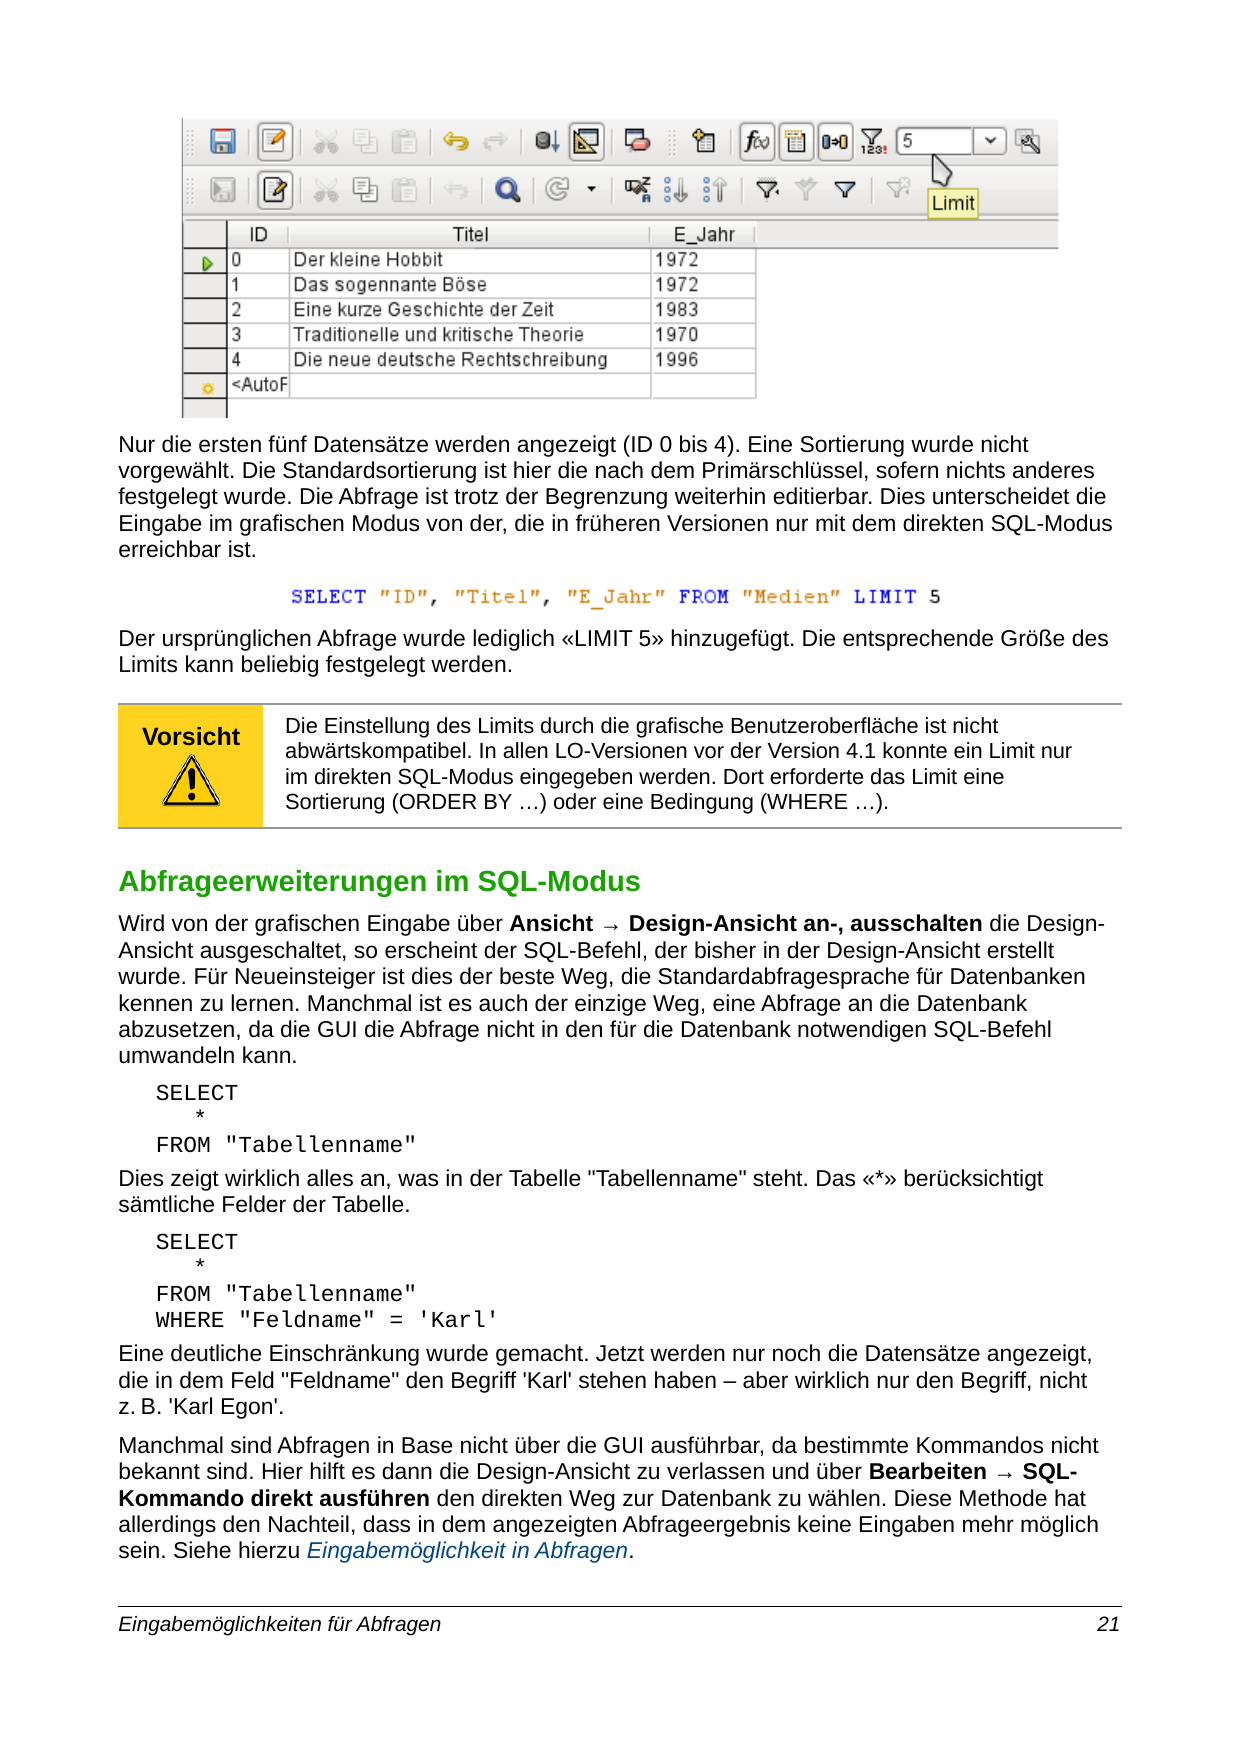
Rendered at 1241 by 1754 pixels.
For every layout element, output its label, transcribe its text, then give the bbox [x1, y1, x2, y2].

text Dies zeigt wirklich alles an, was in der Tabelle "Tabellenname" steht. Das «*» berücksichtigt sämtliche Felder der Tabelle. [118, 1165, 1122, 1218]
table_header Die Einstellung des Limits durch die grafische Benutzeroberfläche ist nicht abwärtskompatibel. In allen LO-Versionen vor der Version 4.1 konnte ein Limit nur im direkten SQL-Modus eingegeben werden. Dort erforderte das Limit eine Sortierung (ORDER BY …) oder eine Bedingung (WHERE …). [264, 705, 1122, 827]
text Manchmal sind Abfragen in Base nicht über die GUI ausführbar, da bestimmte Kommandos nicht bekannt sind. Hier hilft es dann die Design-Ansicht zu verlassen und über Bearbeiten → SQL-Kommando direkt ausführen den direkten Weg zur Datenbank zu wählen. Diese Methode hat allerdings den Nachteil, dass in dem angezeigten Abfrageergebnis keine Eingaben mehr möglich sein. Siehe hierzu Eingabemöglichkeit in Abfragen. [118, 1432, 1122, 1564]
picture [158, 750, 224, 810]
text Wird von der grafischen Eingabe über Ansicht → Design-Ansicht an-, ausschalten die Design-Ansicht ausgeschaltet, so erscheint der SQL-Befehl, der bisher in der Design-Ansicht erstellt wurde. Für Neueinsteiger ist dies der beste Weg, die Standardabfragesprache für Datenbanken kennen zu lernen. Manchmal ist es auch der einzige Weg, eine Abfrage an die Datenbank abzusetzen, da die GUI die Abfrage nicht in den für die Datenbank notwendigen SQL-Befehl umwandeln kann. [118, 910, 1122, 1068]
text SELECT * FROM "Tabellenname" [156, 1081, 1122, 1159]
table_header Vorsicht [118, 705, 263, 827]
text Eine deutliche Einschränkung wurde gemacht. Jetzt werden nur noch die Datensätze angezeigt, die in dem Feld "Feldname" den Begriff 'Karl' stehen haben – aber wirklich nur den Begriff, nicht z. B. 'Karl Egon'. [118, 1340, 1122, 1419]
text Nur die ersten fünf Datensätze werden angezeigt (ID 0 bis 4). Eine Sortierung wurde nicht vorgewählt. Die Standardsortierung ist hier die nach dem Primärschlüssel, sofern nichts anderes festgelegt wurde. Die Abfrage ist trotz der Begrenzung weiterhin editierbar. Dies unterscheidet die Eingabe im grafischen Modus von der, die in früheren Versionen nur mit dem direkten SQL-Modus erreichbar ist. [118, 431, 1122, 562]
picture [291, 587, 949, 613]
text SELECT * FROM "Tabellenname" WHERE "Feldname" = 'Karl' [156, 1230, 1122, 1334]
subtitle Abfrageerweiterungen im SQL-Modus [118, 864, 1122, 898]
picture [181, 118, 1059, 418]
text Der ursprünglichen Abfrage wurde lediglich «LIMIT 5» hinzugefügt. Die entsprechende Größe des Limits kann beliebig festgelegt werden. [118, 625, 1122, 677]
